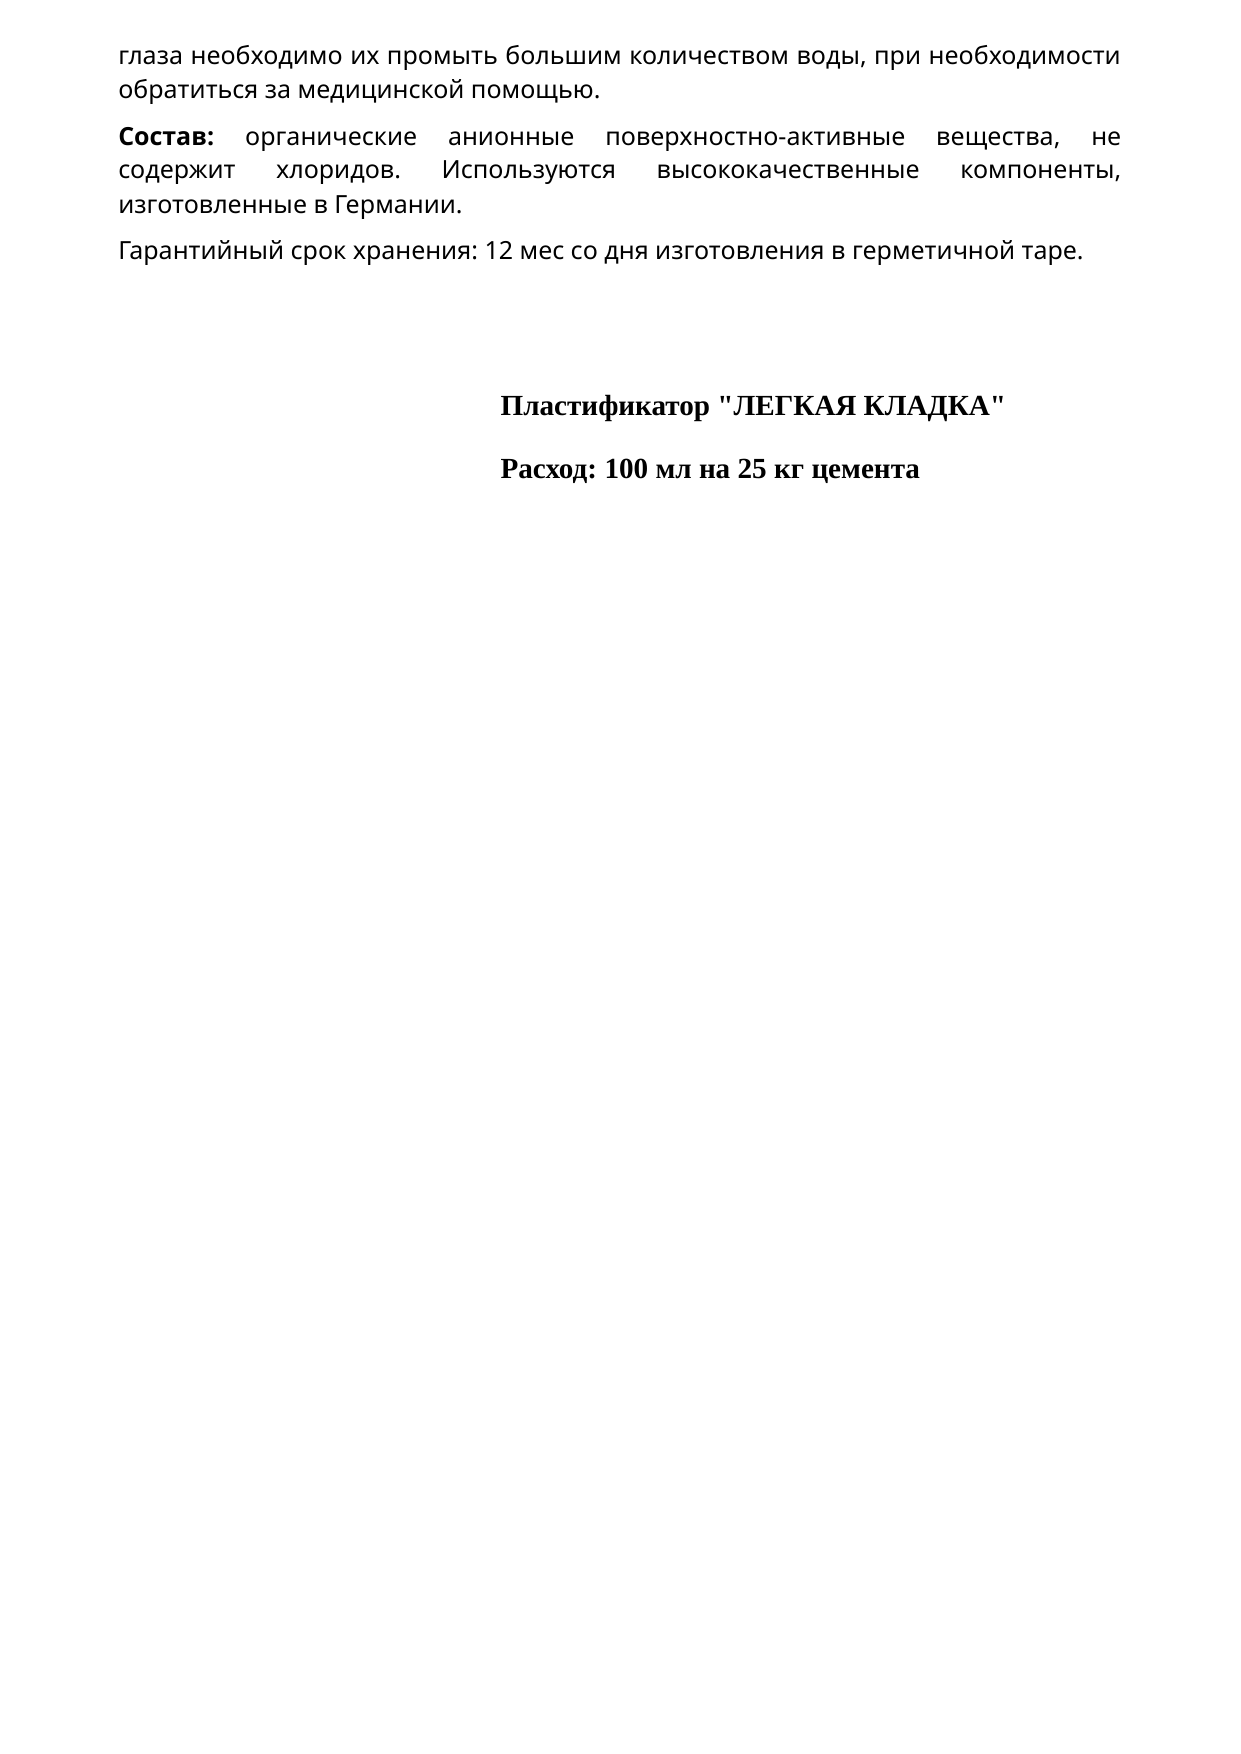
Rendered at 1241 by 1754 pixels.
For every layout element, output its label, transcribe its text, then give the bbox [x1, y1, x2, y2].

text глаза необходимо их промыть большим количеством воды, при необходимости обратиться за медицинской помощью. [118, 37, 1122, 106]
text Гарантийный срок хранения: 12 мес со дня изготовления в герметичной таре. [118, 233, 1122, 267]
table_header [118, 279, 497, 622]
table_header Пластификатор "ЛЕГКАЯ КЛАДКА" Расход: 100 мл на 25 кг цемента [498, 279, 1020, 622]
text Состав: органические анионные поверхностно-активные вещества, не содержит хлоридов. Используются высококачественные компоненты, изготовленные в Германии. [118, 118, 1122, 220]
